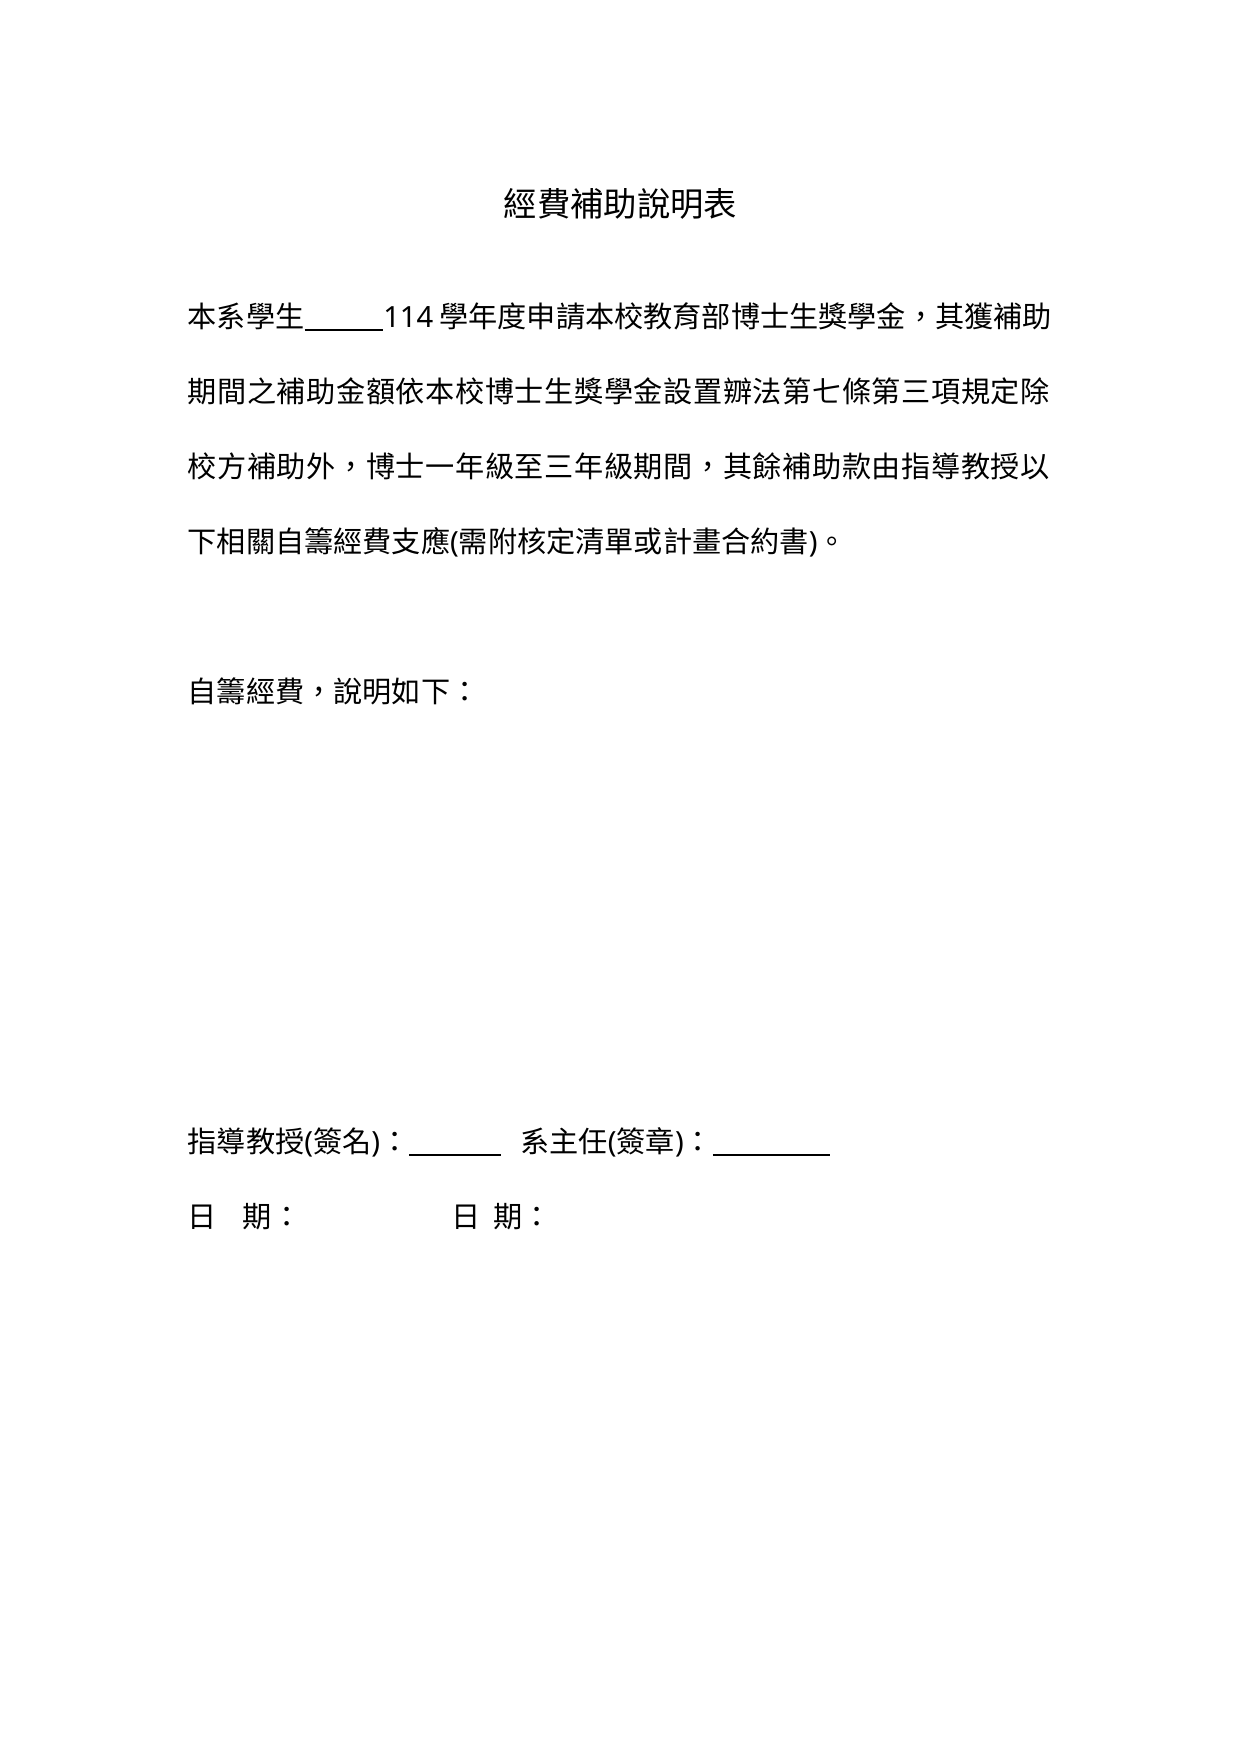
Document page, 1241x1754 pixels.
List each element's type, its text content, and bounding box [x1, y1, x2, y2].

text 自籌經費，說明如下： [187, 652, 1053, 727]
text 日 期： 日 期： [187, 1177, 1053, 1252]
text 指導教授(簽名)： 系主任(簽章)： [187, 1102, 1053, 1177]
text 經費補助說明表 [187, 164, 1053, 239]
text 本系學生 114學年度申請本校教育部博士生獎學金，其獲補助期間之補助金額依本校博士生獎學金設置辧法第七條第三項規定除校方補助外，博士一年級至三年級期間，其餘補助款由指導教授以下相關自籌經費支應(需附核定清單或計畫合約書)。 [187, 277, 1053, 577]
